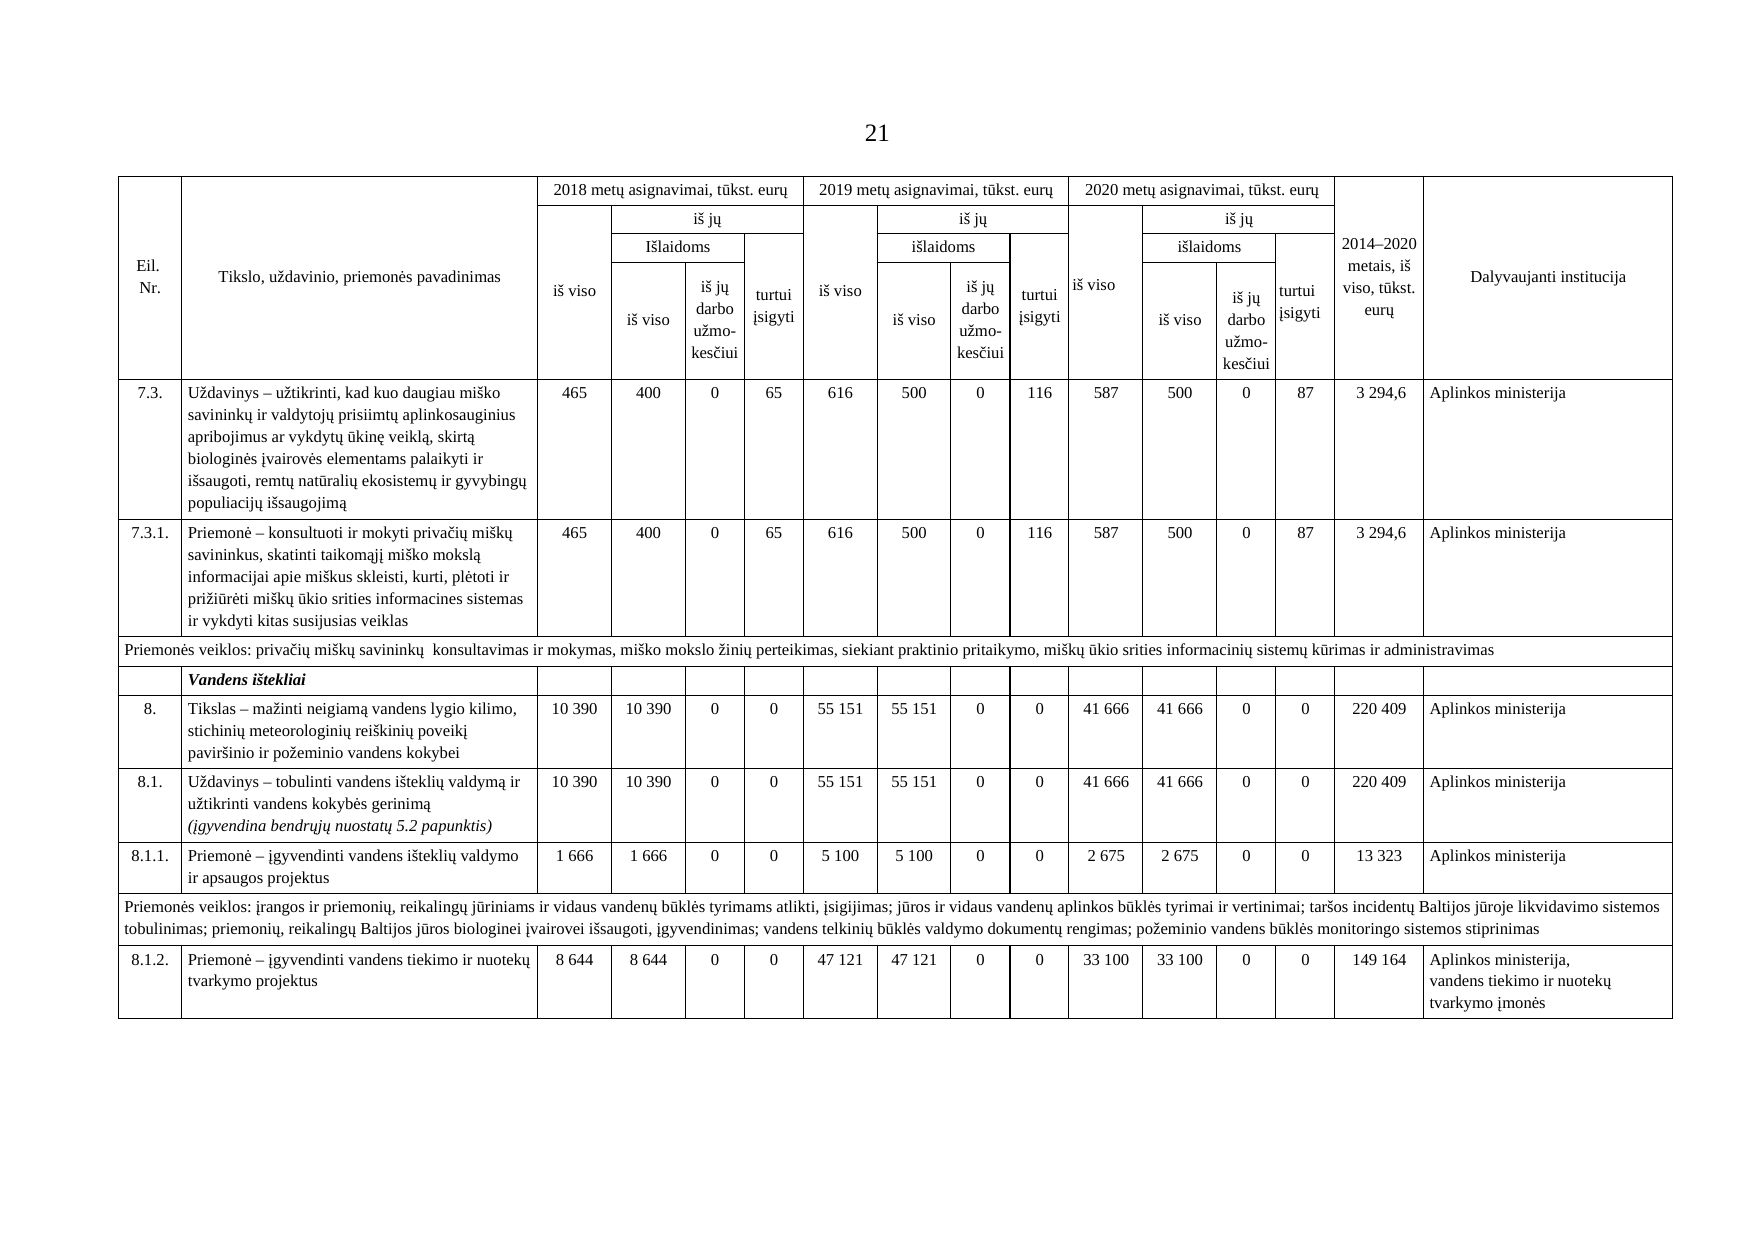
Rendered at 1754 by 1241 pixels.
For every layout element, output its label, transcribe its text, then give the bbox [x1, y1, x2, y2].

table_cell 0 [745, 843, 803, 893]
table_cell iš jų [612, 206, 803, 233]
table_cell Aplinkos ministerija [1424, 769, 1672, 842]
table_cell 400 [612, 520, 685, 636]
table_cell 13 323 [1335, 843, 1423, 893]
table_cell 41 666 [1143, 769, 1216, 842]
table_cell 0 [1011, 946, 1068, 1018]
table_cell 0 [951, 520, 1009, 636]
table_cell 87 [1276, 520, 1334, 636]
table_cell iš viso [612, 263, 685, 379]
table_cell [1011, 667, 1068, 695]
table_cell 3 294,6 [1335, 380, 1423, 519]
table_cell 220 409 [1335, 769, 1423, 842]
table_cell turtui įsigyti [1276, 234, 1334, 379]
table_cell [1217, 667, 1275, 695]
table_cell 0 [1217, 769, 1275, 842]
table_cell Vandens ištekliai [182, 667, 537, 695]
table_cell 0 [951, 380, 1009, 519]
table_cell 0 [951, 843, 1009, 893]
table_cell [878, 667, 950, 695]
table_cell [1069, 667, 1142, 695]
table_cell 0 [1217, 696, 1275, 768]
table_cell 400 [612, 380, 685, 519]
table_cell Uždavinys – užtikrinti, kad kuo daugiau miško savininkų ir valdytojų prisiimtų aplinkosauginius apribojimus ar vykdytų ūkinę veiklą, skirtą biologinės įvairovės elementams palaikyti ir išsaugoti, remtų natūralių ekosistemų ir gyvybingų populiacijų išsaugojimą [182, 380, 537, 519]
table_cell 8.1. [119, 769, 181, 842]
table_cell 5 100 [878, 843, 950, 893]
table_cell 41 666 [1069, 769, 1142, 842]
table_cell 33 100 [1143, 946, 1216, 1018]
table_cell [951, 667, 1009, 695]
table_cell 41 666 [1143, 696, 1216, 768]
table_cell 0 [1011, 843, 1068, 893]
table_cell 0 [951, 769, 1009, 842]
table_cell 0 [745, 946, 803, 1018]
table_cell turtui įsigyti [745, 234, 803, 379]
table_cell 7.3. [119, 380, 181, 519]
table_cell 47 121 [878, 946, 950, 1018]
table_cell 0 [951, 696, 1009, 768]
table_header 2019 metų asignavimai, tūkst. eurų [804, 177, 1068, 204]
table_header Dalyvaujanti institucija [1424, 177, 1672, 379]
table_cell [1335, 667, 1423, 695]
table_cell 3 294,6 [1335, 520, 1423, 636]
table_cell 41 666 [1069, 696, 1142, 768]
table_cell 0 [1011, 769, 1068, 842]
table_cell 587 [1069, 520, 1142, 636]
table_cell 220 409 [1335, 696, 1423, 768]
table_cell 0 [745, 769, 803, 842]
table_cell 0 [686, 769, 744, 842]
table_cell 47 121 [804, 946, 877, 1018]
table_cell 8. [119, 696, 181, 768]
table_cell 0 [951, 946, 1009, 1018]
table_cell Priemonė – įgyvendinti vandens tiekimo ir nuotekų tvarkymo projektus [182, 946, 537, 1018]
table_cell 0 [1276, 696, 1334, 768]
table_cell 0 [1217, 380, 1275, 519]
table_cell 2 675 [1143, 843, 1216, 893]
table_cell 465 [538, 520, 611, 636]
table_cell turtui įsigyti [1011, 234, 1068, 379]
table_cell [1424, 667, 1672, 695]
table_cell 116 [1011, 380, 1068, 519]
table_cell 0 [686, 843, 744, 893]
table_cell 616 [804, 380, 877, 519]
table_cell 10 390 [612, 769, 685, 842]
table_cell 0 [1217, 946, 1275, 1018]
table_cell 10 390 [538, 696, 611, 768]
table_cell 0 [1217, 520, 1275, 636]
table_cell 5 100 [804, 843, 877, 893]
table_cell Aplinkos ministerija [1424, 843, 1672, 893]
table_cell Uždavinys – tobulinti vandens išteklių valdymą ir užtikrinti vandens kokybės gerinimą (įgyvendina bendrųjų nuostatų 5.2 papunktis) [182, 769, 537, 842]
table_cell 2 675 [1069, 843, 1142, 893]
table_cell iš jų darbo užmo-kesčiui [686, 263, 744, 379]
table_cell iš viso [804, 206, 877, 379]
table_cell 10 390 [612, 696, 685, 768]
table_cell 0 [686, 380, 744, 519]
table_cell 0 [686, 946, 744, 1018]
table_cell 465 [538, 380, 611, 519]
table_cell [538, 667, 611, 695]
table_cell 8.1.2. [119, 946, 181, 1018]
table_cell 55 151 [878, 769, 950, 842]
table_cell 0 [745, 696, 803, 768]
table_cell 587 [1069, 380, 1142, 519]
table_cell Priemonė – konsultuoti ir mokyti privačių miškų savininkus, skatinti taikomąjį miško mokslą informacijai apie miškus skleisti, kurti, plėtoti ir prižiūrėti miškų ūkio srities informacines sistemas ir vykdyti kitas susijusias veiklas [182, 520, 537, 636]
table_header 2018 metų asignavimai, tūkst. eurų [538, 177, 803, 204]
table_cell [119, 667, 181, 695]
table_cell Priemonės veiklos: privačių miškų savininkų konsultavimas ir mokymas, miško mokslo žinių perteikimas, siekiant praktinio pritaikymo, miškų ūkio srities informacinių sistemų kūrimas ir administravimas [119, 637, 1672, 666]
table_cell [1276, 667, 1334, 695]
table_cell iš viso [878, 263, 950, 379]
table_cell 8 644 [538, 946, 611, 1018]
table_cell 500 [1143, 520, 1216, 636]
table_cell [804, 667, 877, 695]
table_cell 0 [1011, 696, 1068, 768]
table_cell 616 [804, 520, 877, 636]
table_cell išlaidoms [1143, 234, 1275, 262]
table_cell Aplinkos ministerija [1424, 696, 1672, 768]
table_cell Aplinkos ministerija [1424, 380, 1672, 519]
table_header Tikslo, uždavinio, priemonės pavadinimas [182, 177, 537, 379]
table_cell 149 164 [1335, 946, 1423, 1018]
table_cell 500 [878, 380, 950, 519]
table_cell 87 [1276, 380, 1334, 519]
table_cell 65 [745, 380, 803, 519]
table_cell [1143, 667, 1216, 695]
table_cell Išlaidoms [612, 234, 744, 262]
table_cell 8 644 [612, 946, 685, 1018]
table_cell 55 151 [878, 696, 950, 768]
table_cell 0 [686, 520, 744, 636]
table_header 2020 metų asignavimai, tūkst. eurų [1069, 177, 1334, 204]
table_cell Aplinkos ministerija, vandens tiekimo ir nuotekų tvarkymo įmonės [1424, 946, 1672, 1018]
table_cell iš viso [1069, 206, 1142, 379]
table_cell Priemonė – įgyvendinti vandens išteklių valdymo ir apsaugos projektus [182, 843, 537, 893]
table_cell išlaidoms [878, 234, 1009, 262]
table_cell 33 100 [1069, 946, 1142, 1018]
table_cell iš jų [1143, 206, 1334, 233]
table_cell 65 [745, 520, 803, 636]
table_cell 0 [1276, 769, 1334, 842]
table_cell Aplinkos ministerija [1424, 520, 1672, 636]
table_cell 0 [1276, 843, 1334, 893]
table_cell iš jų [878, 206, 1068, 233]
table_cell 0 [1276, 946, 1334, 1018]
table_cell 1 666 [612, 843, 685, 893]
table_cell iš jų darbo užmo-kesčiui [951, 263, 1009, 379]
table_cell 0 [1217, 843, 1275, 893]
table_cell [745, 667, 803, 695]
table_cell 500 [1143, 380, 1216, 519]
table_cell [686, 667, 744, 695]
table_cell Priemonės veiklos: įrangos ir priemonių, reikalingų jūriniams ir vidaus vandenų būklės tyrimams atlikti, įsigijimas; jūros ir vidaus vandenų aplinkos būklės tyrimai ir vertinimai; taršos incidentų Baltijos jūroje likvidavimo sistemos tobulinimas; priemonių, reikalingų Baltijos jūros biologinei įvairovei išsaugoti, įgyvendinimas; vandens telkinių būklės valdymo dokumentų rengimas; požeminio vandens būklės monitoringo sistemos stiprinimas [119, 894, 1672, 945]
table_cell Tikslas – mažinti neigiamą vandens lygio kilimo, stichinių meteorologinių reiškinių poveikį paviršinio ir požeminio vandens kokybei [182, 696, 537, 768]
table_cell iš jų darbo užmo-kesčiui [1217, 263, 1275, 379]
table_cell 8.1.1. [119, 843, 181, 893]
table_header 2014–2020 metais, iš viso, tūkst. eurų [1335, 177, 1423, 379]
table_cell 500 [878, 520, 950, 636]
table_cell iš viso [1143, 263, 1216, 379]
table_cell iš viso [538, 206, 611, 379]
table_cell 1 666 [538, 843, 611, 893]
table_cell 10 390 [538, 769, 611, 842]
table_cell [612, 667, 685, 695]
table_cell 7.3.1. [119, 520, 181, 636]
table_cell 55 151 [804, 769, 877, 842]
table_cell 116 [1011, 520, 1068, 636]
table_cell 55 151 [804, 696, 877, 768]
table_cell 0 [686, 696, 744, 768]
table_header Eil. Nr. [119, 177, 181, 379]
